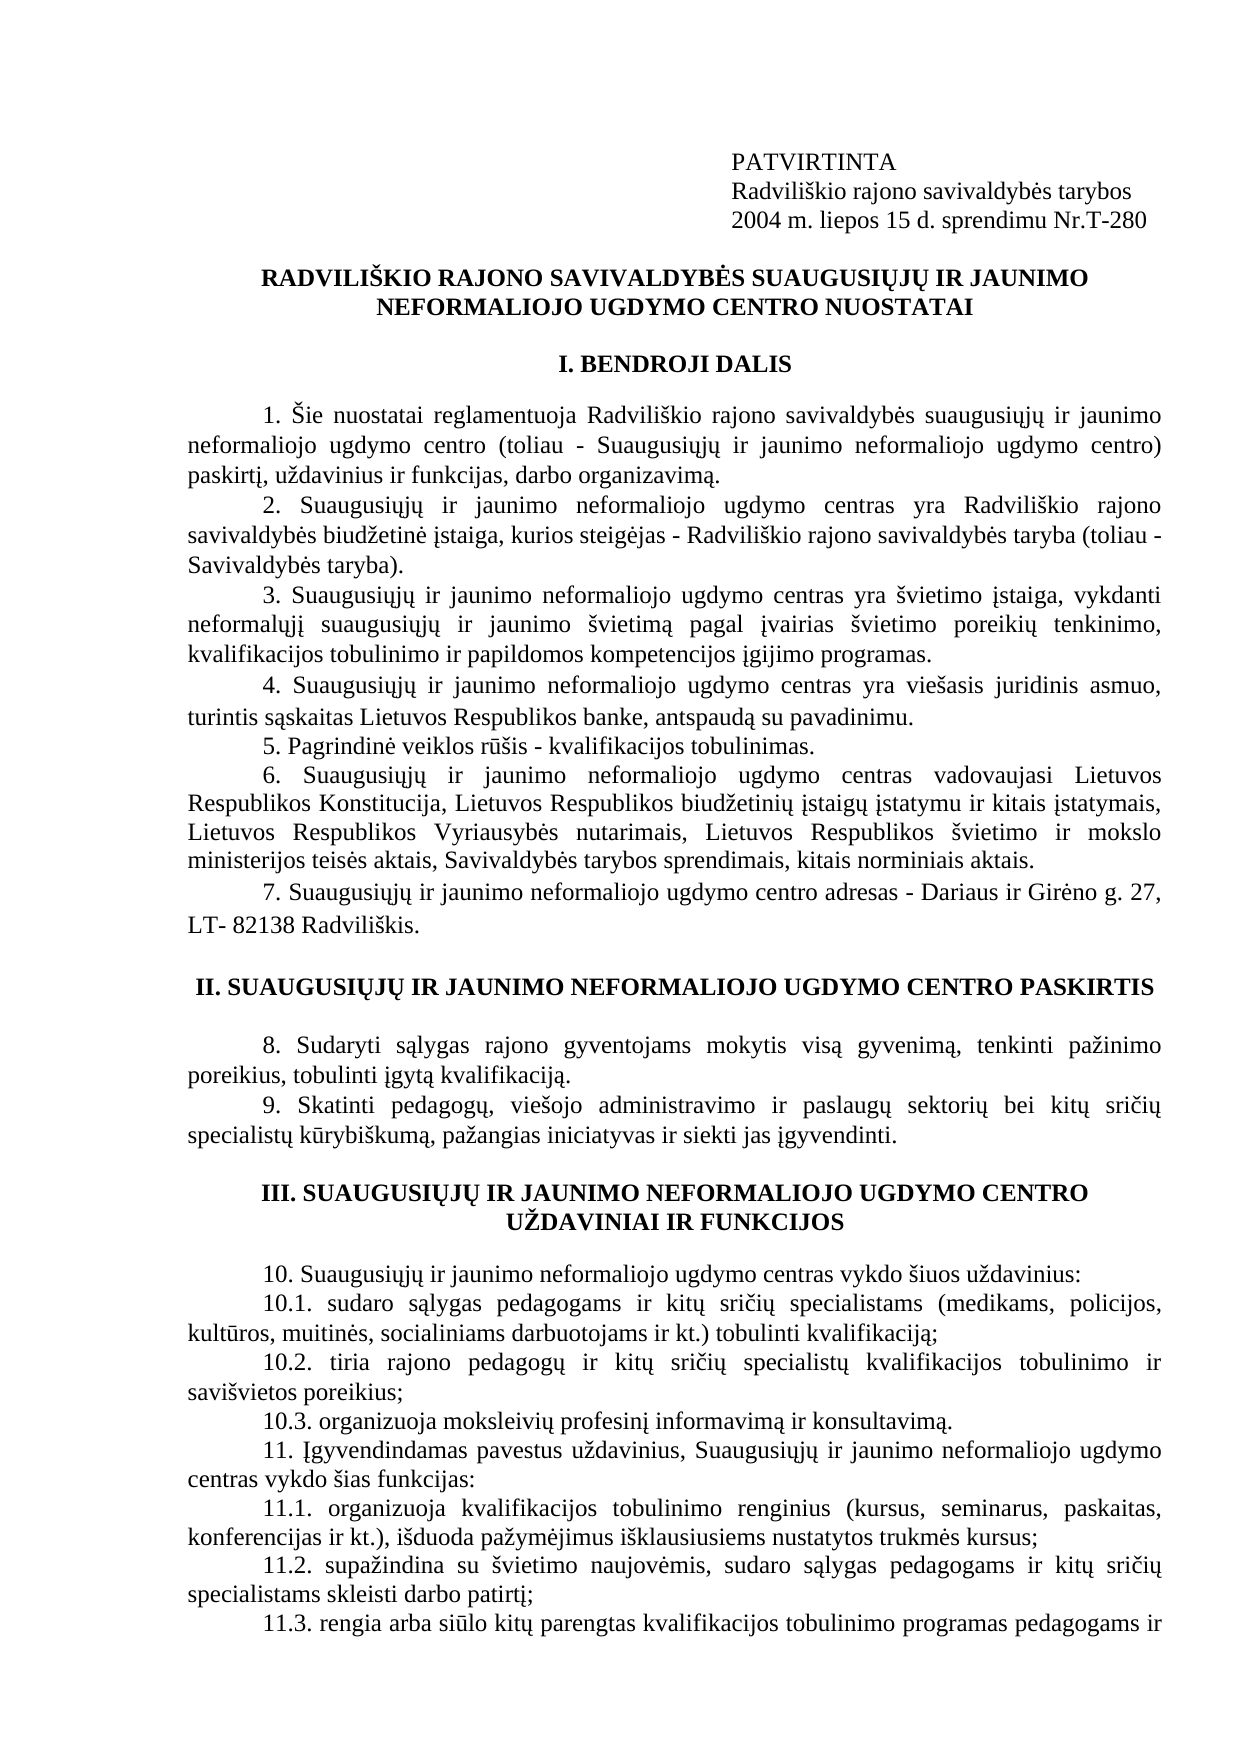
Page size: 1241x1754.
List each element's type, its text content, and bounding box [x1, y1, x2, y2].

text 8. Sudaryti sąlygas rajono gyventojams mokytis visą gyvenimą, tenkinti pažinimo poreikius, tobulinti įgytą kvalifikaciją. [187, 1029, 1162, 1089]
text 10.3. organizuoja moksleivių profesinį informavimą ir konsultavimą. [187, 1406, 1162, 1436]
text 5. Pagrindinė veiklos rūšis - kvalifikacijos tobulinimas. [187, 732, 1162, 760]
text 11.3. rengia arba siūlo kitų parengtas kvalifikacijos tobulinimo programas pedagogams ir [187, 1608, 1162, 1637]
text II. SUAUGUSIŲJŲ IR JAUNIMO NEFORMALIOJO UGDYMO CENTRO PASKIRTIS [187, 972, 1162, 1001]
text 11.1. organizuoja kvalifikacijos tobulinimo renginius (kursus, seminarus, paskaitas, konferencijas ir kt.), išduoda pažymėjimus išklausiusiems nustatytos trukmės kursus; [187, 1493, 1162, 1551]
text Radviliškio rajono savivaldybės tarybos [187, 176, 1162, 205]
text RADVILIŠKIO RAJONO SAVIVALDYBĖS SUAUGUSIŲJŲ IR JAUNIMO NEFORMALIOJO UGDYMO CENTRO NUOSTATAI [187, 263, 1162, 320]
text PATVIRTINTA [187, 147, 1162, 176]
text III. SUAUGUSIŲJŲ IR JAUNIMO NEFORMALIOJO UGDYMO CENTRO UŽDAVINIAI IR FUNKCIJOS [187, 1178, 1162, 1236]
text 6. Suaugusiųjų ir jaunimo neformaliojo ugdymo centras vadovaujasi Lietuvos Respublikos Konstitucija, Lietuvos Respublikos biudžetinių įstaigų įstatymu ir kitais įstatymais, Lietuvos Respublikos Vyriausybės nutarimais, Lietuvos Respublikos švietimo ir mokslo ministerijos teisės aktais, Savivaldybės tarybos sprendimais, kitais norminiais aktais. [187, 760, 1162, 874]
text 11.2. supažindina su švietimo naujovėmis, sudaro sąlygas pedagogams ir kitų sričių specialistams skleisti darbo patirtį; [187, 1551, 1162, 1608]
text 3. Suaugusiųjų ir jaunimo neformaliojo ugdymo centras yra švietimo įstaiga, vykdanti neformalųjį suaugusiųjų ir jaunimo švietimą pagal įvairias švietimo poreikių tenkinimo, kvalifikacijos tobulinimo ir papildomos kompetencijos įgijimo programas. [187, 579, 1162, 668]
text I. BENDROJI DALIS [187, 349, 1162, 378]
text 10.2. tiria rajono pedagogų ir kitų sričių specialistų kvalifikacijos tobulinimo ir savišvietos poreikius; [187, 1347, 1162, 1406]
text 10. Suaugusiųjų ir jaunimo neformaliojo ugdymo centras vykdo šiuos uždavinius: [187, 1259, 1162, 1288]
text 7. Suaugusiųjų ir jaunimo neformaliojo ugdymo centro adresas - Dariaus ir Girėno g. 27, LT- 82138 Radviliškis. [187, 874, 1162, 939]
text 1. Šie nuostatai reglamentuoja Radviliškio rajono savivaldybės suaugusiųjų ir jaunimo neformaliojo ugdymo centro (toliau - Suaugusiųjų ir jaunimo neformaliojo ugdymo centro) paskirtį, uždavinius ir funkcijas, darbo organizavimą. [187, 399, 1162, 489]
text 2. Suaugusiųjų ir jaunimo neformaliojo ugdymo centras yra Radviliškio rajono savivaldybės biudžetinė įstaiga, kurios steigėjas - Radviliškio rajono savivaldybės taryba (toliau - Savivaldybės taryba). [187, 489, 1162, 579]
text 11. Įgyvendindamas pavestus uždavinius, Suaugusiųjų ir jaunimo neformaliojo ugdymo centras vykdo šias funkcijas: [187, 1436, 1162, 1493]
text 4. Suaugusiųjų ir jaunimo neformaliojo ugdymo centras yra viešasis juridinis asmuo, turintis sąskaitas Lietuvos Respublikos banke, antspaudą su pavadinimu. [187, 668, 1162, 732]
text 9. Skatinti pedagogų, viešojo administravimo ir paslaugų sektorių bei kitų sričių specialistų kūrybiškumą, pažangias iniciatyvas ir siekti jas įgyvendinti. [187, 1089, 1162, 1149]
text 2004 m. liepos 15 d. sprendimu Nr.T-280 [187, 205, 1162, 234]
text 10.1. sudaro sąlygas pedagogams ir kitų sričių specialistams (medikams, policijos, kultūros, muitinės, socialiniams darbuotojams ir kt.) tobulinti kvalifikaciją; [187, 1288, 1162, 1347]
